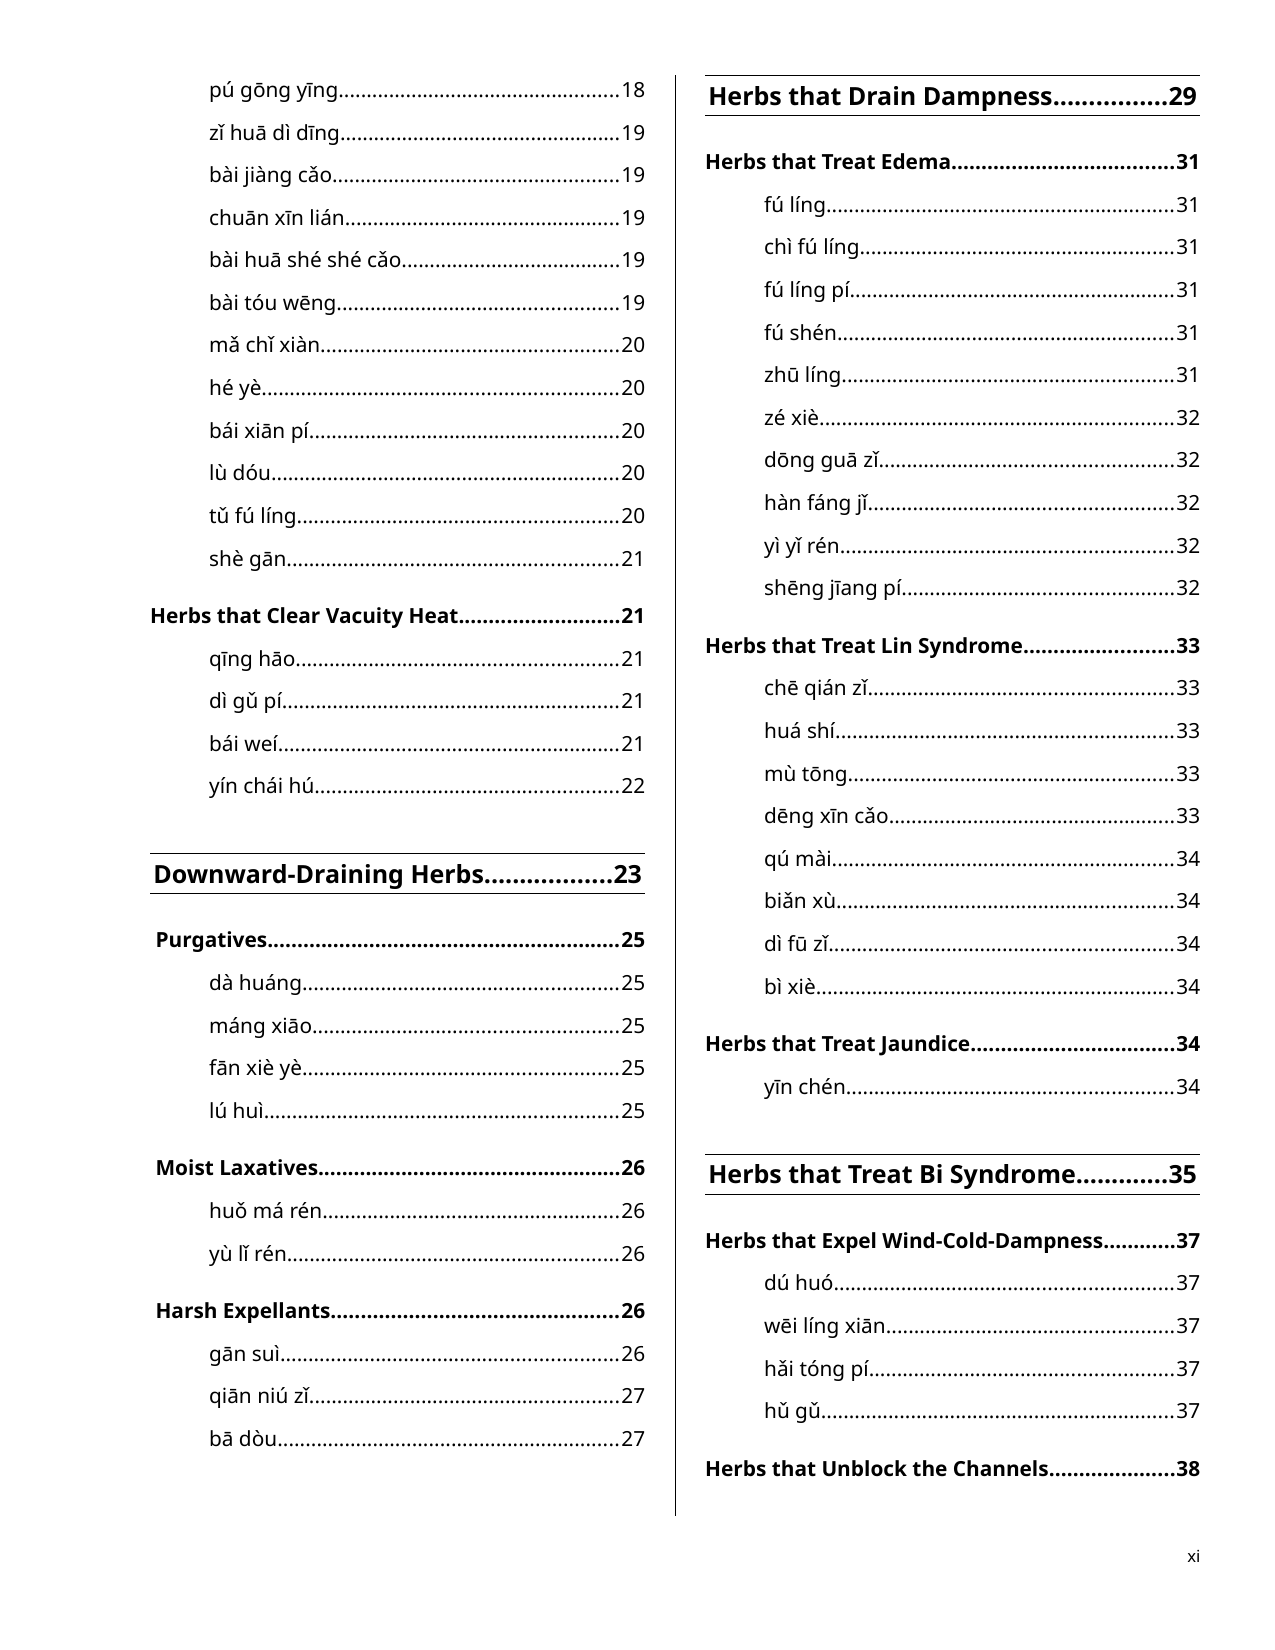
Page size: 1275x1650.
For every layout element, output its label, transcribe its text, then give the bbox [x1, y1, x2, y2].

text fān xiè yè 25 [209, 1053, 645, 1082]
text zhū líng 31 [764, 360, 1200, 389]
text fú líng pí 31 [764, 275, 1200, 303]
text qīng hāo 21 [209, 644, 645, 672]
text biǎn xù 34 [764, 887, 1200, 915]
text hǔ gǔ 37 [764, 1396, 1200, 1425]
text tǔ fú líng 20 [209, 501, 645, 529]
text bì xiè 34 [764, 972, 1200, 1000]
text huǒ má rén 26 [209, 1196, 645, 1224]
text qiān niú zǐ 27 [209, 1382, 645, 1410]
text yín chái hú 22 [209, 772, 645, 800]
text Downward-Draining Herbs 23 [150, 854, 645, 893]
text yì yǐ rén 32 [764, 531, 1200, 559]
text Herbs that Clear Vacuity Heat 21 [150, 601, 645, 630]
text huá shí 33 [764, 716, 1200, 744]
text chē qián zǐ 33 [764, 673, 1200, 702]
text chì fú líng 31 [764, 232, 1200, 261]
text gān suì 26 [209, 1339, 645, 1367]
text máng xiāo 25 [209, 1011, 645, 1039]
text hé yè 20 [209, 373, 645, 402]
text Herbs that Drain Dampness 29 [705, 76, 1200, 115]
text dōng guā zǐ 32 [764, 446, 1200, 474]
text Harsh Expellants 26 [150, 1296, 645, 1325]
text zǐ huā dì dīng 19 [209, 118, 645, 146]
text Herbs that Unblock the Channels 38 [705, 1454, 1200, 1482]
text Herbs that Treat Jaundice 34 [705, 1029, 1200, 1058]
text yīn chén 34 [764, 1072, 1200, 1100]
text dà huáng 25 [209, 968, 645, 997]
text Purgatives 25 [150, 926, 645, 954]
text dì gǔ pí 21 [209, 686, 645, 715]
text pú gōng yīng 18 [209, 75, 645, 103]
text wēi líng xiān 37 [764, 1311, 1200, 1339]
text fú shén 31 [764, 318, 1200, 346]
text Herbs that Expel Wind-Cold-Dampness 37 [705, 1226, 1200, 1254]
text mù tōng 33 [764, 759, 1200, 787]
text lú huì 25 [209, 1096, 645, 1124]
text dì fū zǐ 34 [764, 929, 1200, 958]
text shēng jīang pí 32 [764, 573, 1200, 602]
text bài huā shé shé cǎo 19 [209, 245, 645, 274]
text fú líng 31 [764, 190, 1200, 218]
text bài jiàng cǎo 19 [209, 160, 645, 189]
text chuān xīn lián 19 [209, 203, 645, 231]
text mǎ chǐ xiàn 20 [209, 331, 645, 359]
text dú huó 37 [764, 1268, 1200, 1297]
text Herbs that Treat Lin Syndrome 33 [705, 631, 1200, 659]
text bā dòu 27 [209, 1424, 645, 1453]
text Herbs that Treat Bi Syndrome 35 [705, 1155, 1200, 1194]
text bái weí 21 [209, 729, 645, 757]
text bái xiān pí 20 [209, 416, 645, 444]
text hǎi tóng pí 37 [764, 1354, 1200, 1382]
text Herbs that Treat Edema 31 [705, 147, 1200, 176]
text bài tóu wēng 19 [209, 288, 645, 316]
text yù lǐ rén 26 [209, 1239, 645, 1267]
text zé xiè 32 [764, 403, 1200, 431]
text Moist Laxatives 26 [150, 1153, 645, 1182]
text hàn fáng jǐ 32 [764, 488, 1200, 517]
text qú mài 34 [764, 844, 1200, 872]
text lù dóu 20 [209, 458, 645, 487]
text shè gān 21 [209, 544, 645, 572]
text dēng xīn cǎo 33 [764, 801, 1200, 830]
